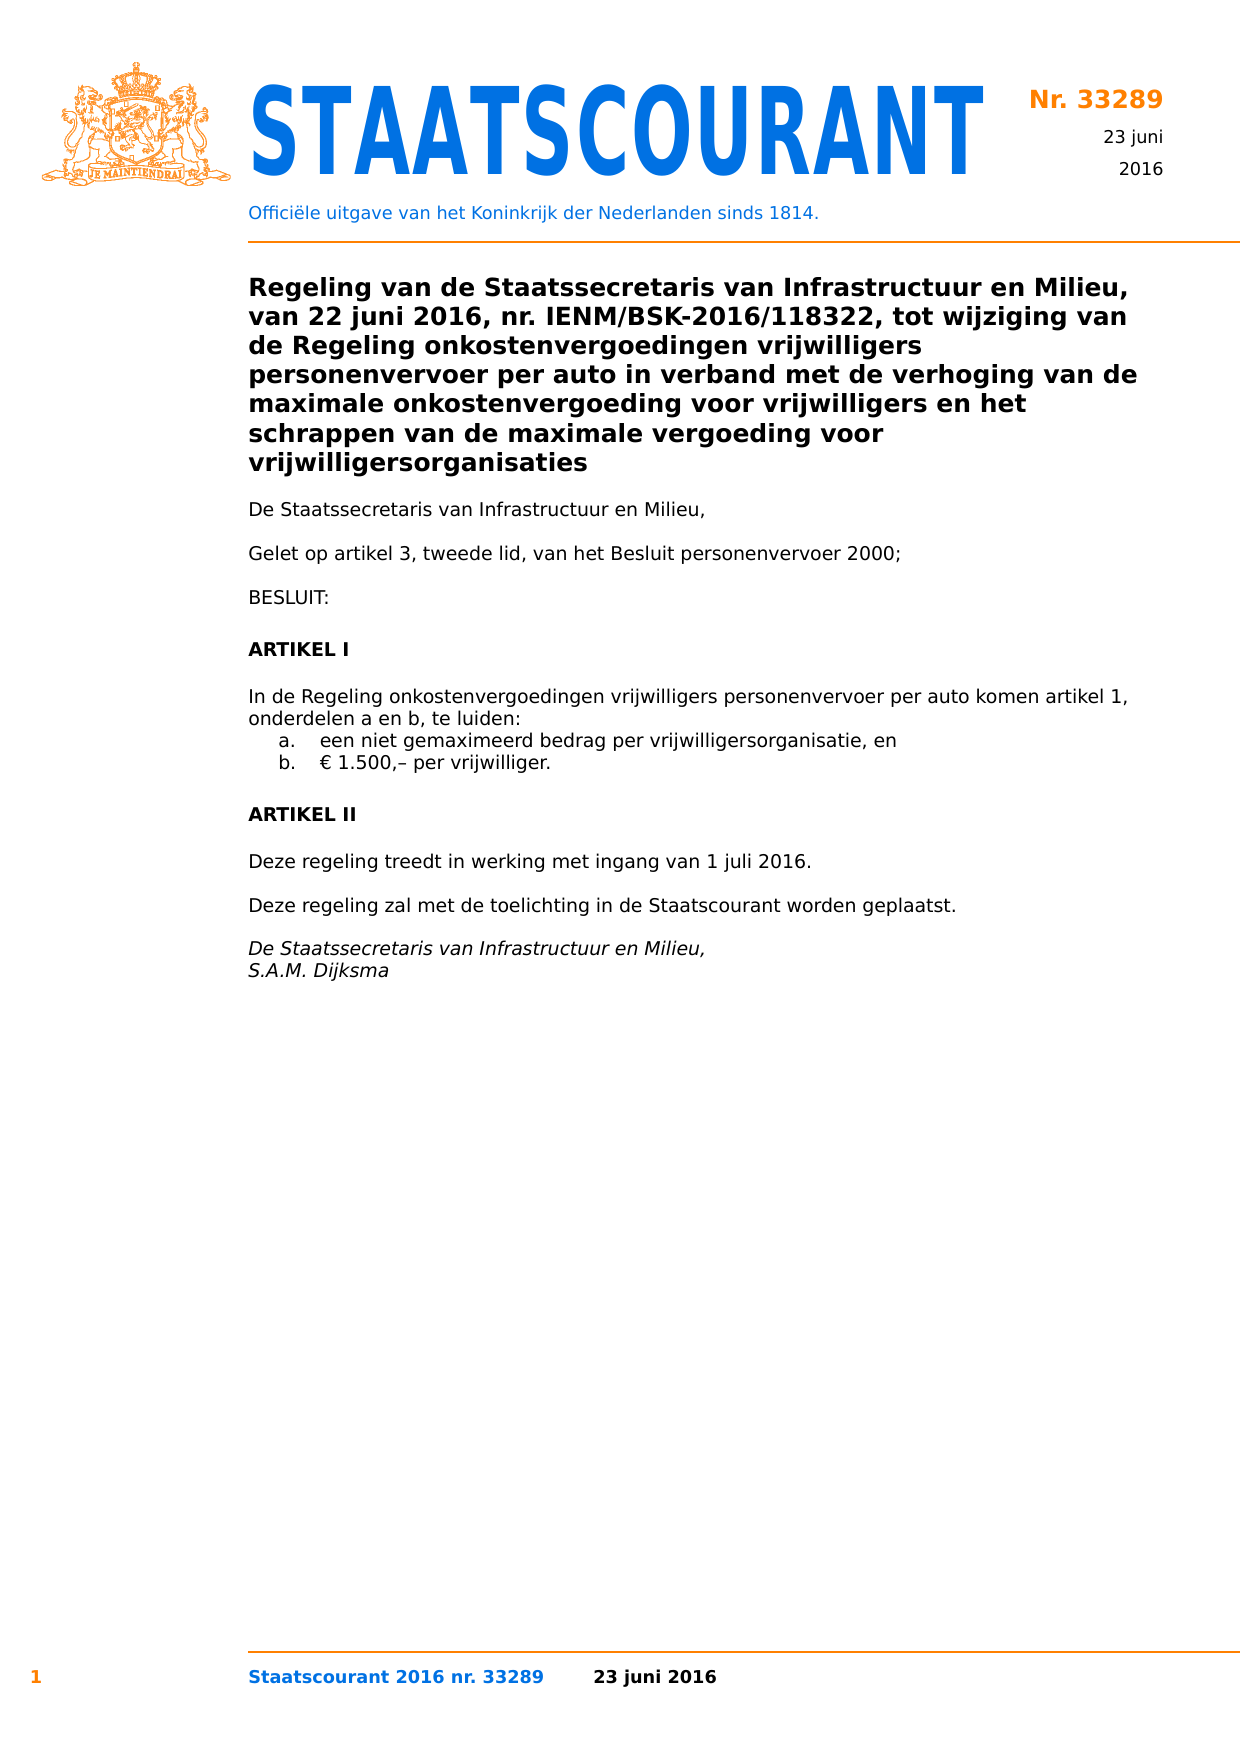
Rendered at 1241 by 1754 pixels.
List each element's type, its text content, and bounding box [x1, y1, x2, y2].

table_cell 2016 [998, 153, 1240, 203]
subtitle Regeling van de Staatssecretaris van Infrastructuur en Milieu, van 22 juni 2016, nr. IENM/BSK-2016/118322, tot wijziging van de Regeling onkostenvergoedingen vrijwilligers personenvervoer per auto in verband met de verhoging van de maximale onkostenvergoeding voor vrijwilligers en het schrappen van de maximale vergoeding voor vrijwilligersorganisaties [248, 273, 1163, 477]
text In de Regeling onkostenvergoedingen vrijwilligers personenvervoer per auto komen artikel 1, onderdelen a en b, te luiden: [248, 686, 1163, 730]
table_cell 23 juni [998, 121, 1240, 153]
table_header [25, 62, 248, 241]
text a. een niet gemaximeerd bedrag per vrijwilligersorganisatie, en [278, 730, 1163, 752]
text b. € 1.500,– per vrijwilliger. [278, 752, 1163, 774]
table_cell Officiële uitgave van het Koninkrijk der Nederlanden sinds 1814. [248, 203, 1240, 241]
text Deze regeling treedt in werking met ingang van 1 juli 2016. [248, 851, 1163, 873]
table_header STAATSCOURANT [248, 62, 998, 203]
table_header Nr. 33289 [998, 62, 1240, 121]
text De Staatssecretaris van Infrastructuur en Milieu, S.A.M. Dijksma [248, 938, 1163, 982]
text Deze regeling zal met de toelichting in de Staatscourant worden geplaatst. [248, 894, 1163, 916]
subtitle ARTIKEL II [248, 804, 1163, 826]
text De Staatssecretaris van Infrastructuur en Milieu, [248, 499, 1163, 521]
picture [41, 62, 231, 186]
text BESLUIT: [248, 587, 1163, 609]
text Gelet op artikel 3, tweede lid, van het Besluit personenvervoer 2000; [248, 543, 1163, 565]
subtitle ARTIKEL I [248, 639, 1163, 661]
